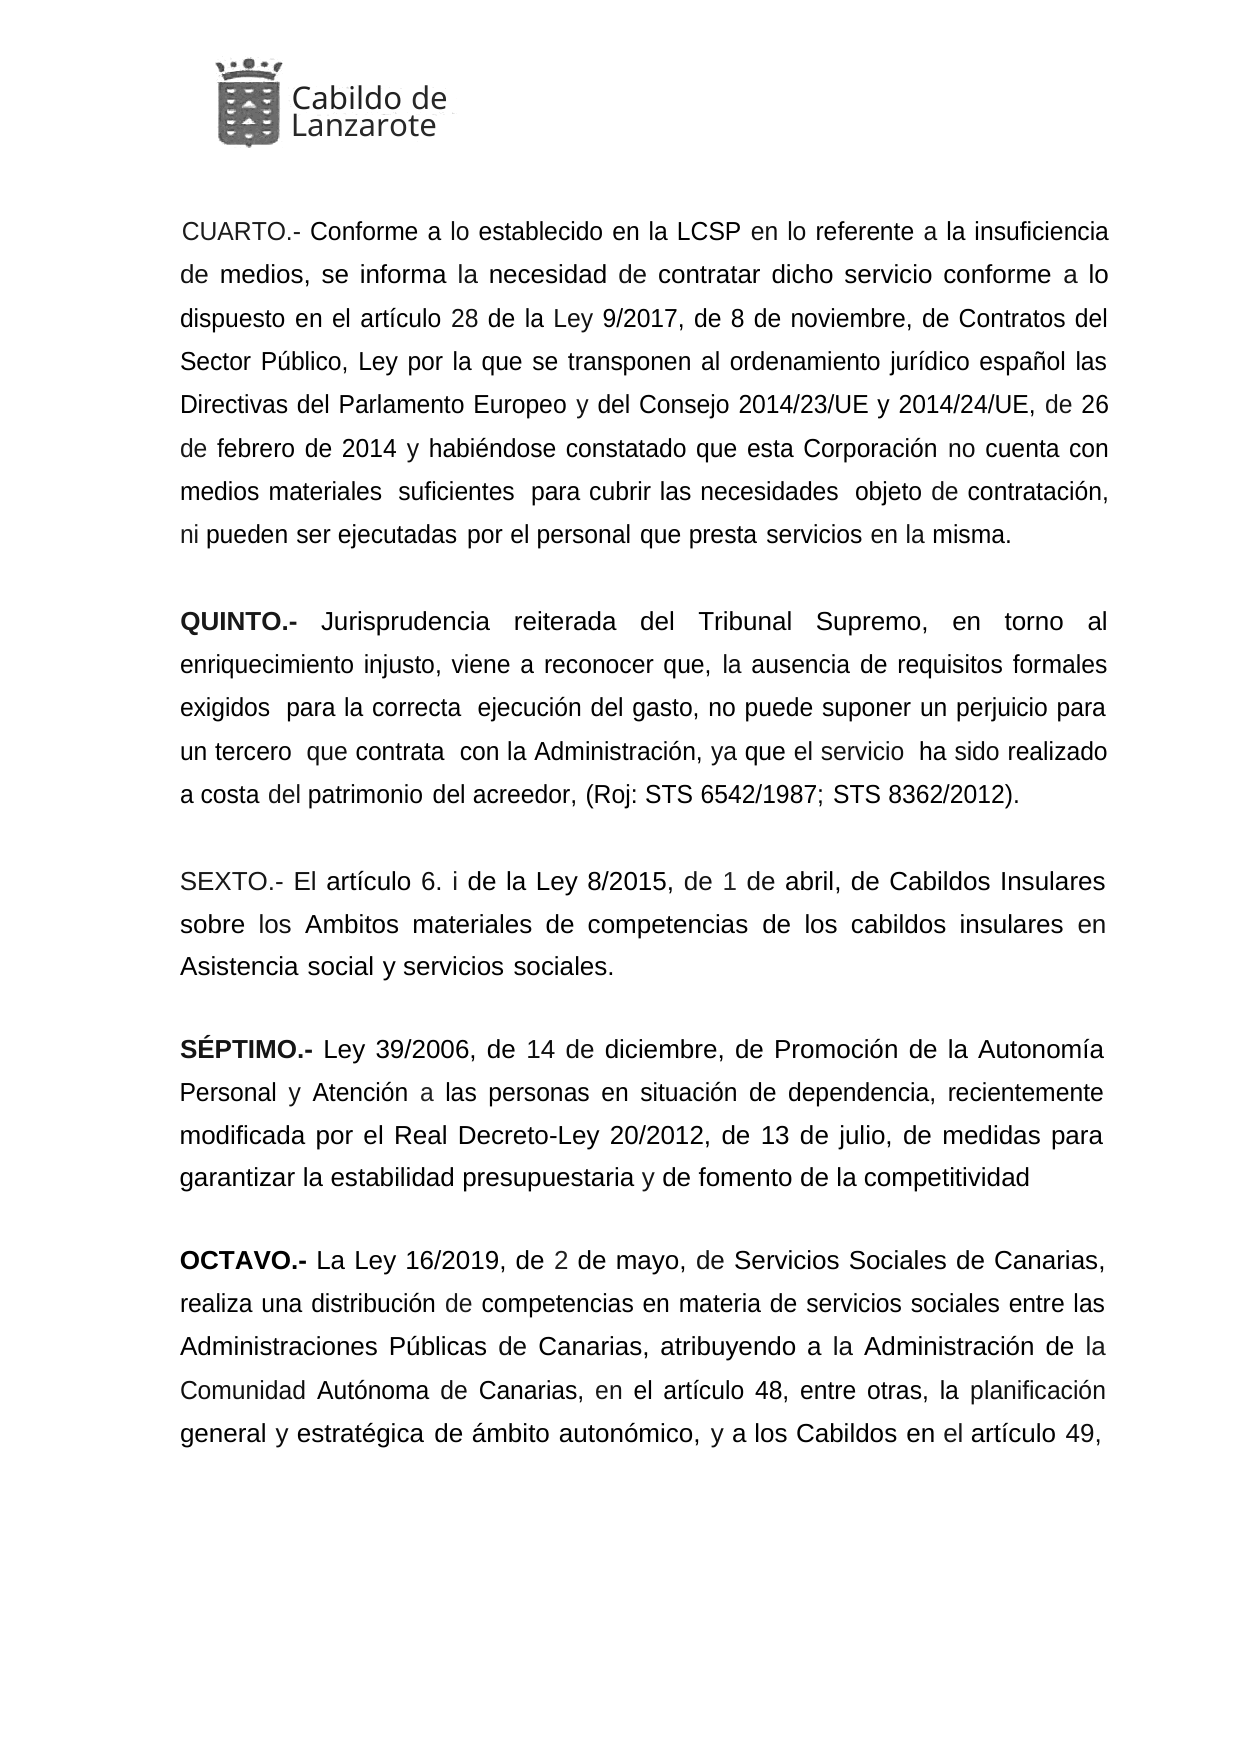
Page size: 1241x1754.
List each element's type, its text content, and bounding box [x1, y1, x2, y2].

picture [215, 56, 457, 148]
text SÉPTIMO.- Ley 39/2006, de 14 de diciembre, de Promoción de la Autonomía Personal y Atención a las personas en situación de dependencia, recientemente modificada por el Real Decreto-Ley 20/2012, de 13 de julio, de medidas para garantizar la estabilidad presupuestaria y de fomento de la competitividad [179, 1034, 1104, 1192]
text OCTAVO.- La Ley 16/2019, de 2 de mayo, de Servicios Sociales de Canarias, realiza una distribución de competencias en materia de servicios sociales entre las Administraciones Públicas de Canarias, atribuyendo a la Administración de la Comunidad Autónoma de Canarias, en el artículo 48, entre otras, la planificación general y estratégica de ámbito autonómico, y a los Cabildos en el artículo 49, [179, 1245, 1106, 1448]
text SEXTO.- El artículo 6. i de la Ley 8/2015, de 1 de abril, de Cabildos Insulares sobre los Ambitos materiales de competencias de los cabildos insulares en Asistencia social y servicios sociales. [179, 866, 1106, 981]
text QUINTO.- Jurisprudencia reiterada del Tribunal Supremo, en torno al enriquecimiento injusto, viene a reconocer que, la ausencia de requisitos formales exigidos para la correcta ejecución del gasto, no puede suponer un perjuicio para un tercero que contrata con la Administración, ya que el servicio ha sido realizado a costa del patrimonio del acreedor, (Roj: STS 6542/1987; STS 8362/2012). [180, 606, 1108, 809]
text CUARTO.- Conforme a lo establecido en la LCSP en lo referente a la insuficiencia de medios, se informa la necesidad de contratar dicho servicio conforme a lo dispuesto en el artículo 28 de la Ley 9/2017, de 8 de noviembre, de Contratos del Sector Público, Ley por la que se transponen al ordenamiento jurídico español las Directivas del Parlamento Europeo y del Consejo 2014/23/UE y 2014/24/UE, de 26 de febrero de 2014 y habiéndose constatado que esta Corporación no cuenta con medios materiales suficientes para cubrir las necesidades objeto de contratación, ni pueden ser ejecutadas por el personal que presta servicios en la misma. [180, 216, 1109, 549]
